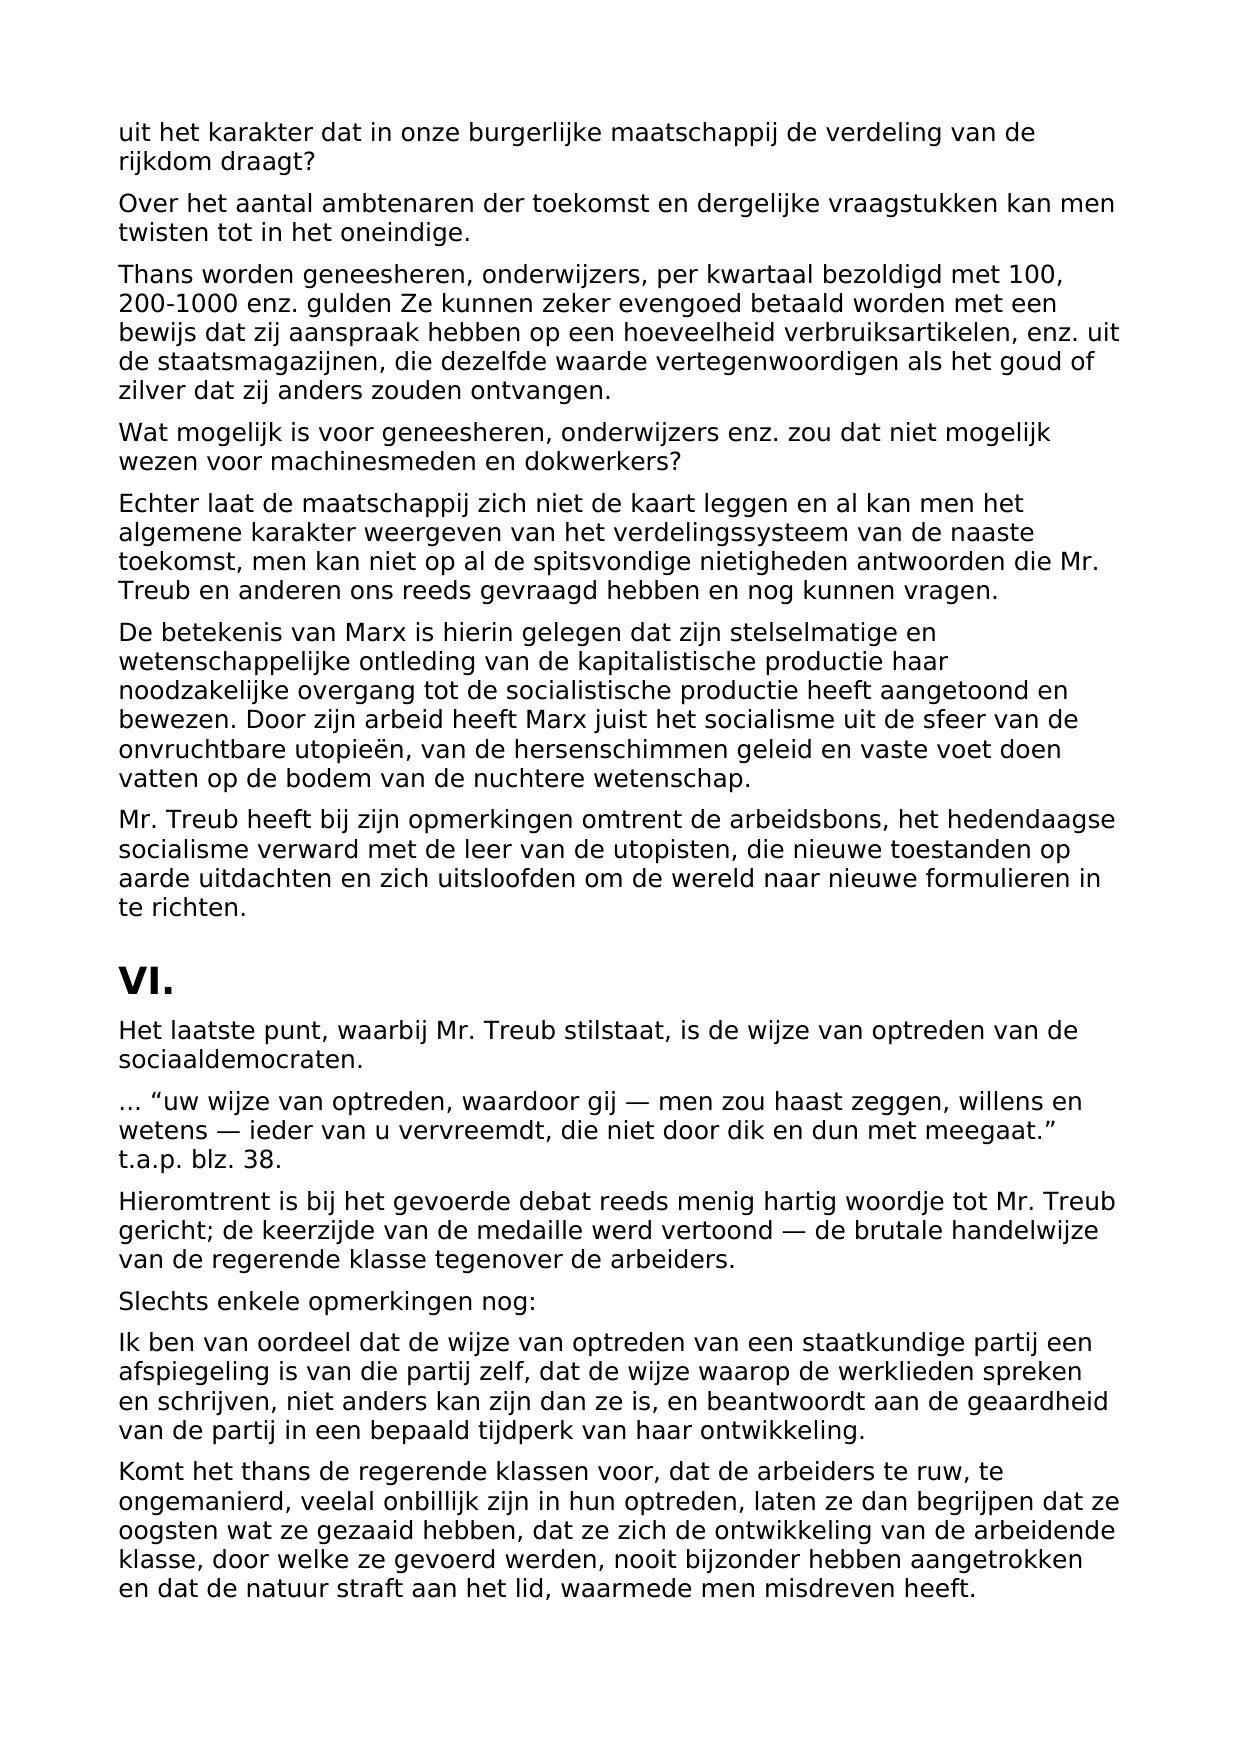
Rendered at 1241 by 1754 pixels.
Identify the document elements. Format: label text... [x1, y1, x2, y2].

subtitle VI. [118, 960, 1122, 1003]
text De betekenis van Marx is hierin gelegen dat zijn stelselmatige en wetenschappelijke ontleding van de kapitalistische productie haar noodzakelijke overgang tot de socialistische productie heeft aangetoond en bewezen. Door zijn arbeid heeft Marx juist het socialisme uit de sfeer van de onvruchtbare utopieën, van de hersenschimmen geleid en vaste voet doen vatten op de bodem van de nuchtere wetenschap. [118, 618, 1122, 793]
text Slechts enkele opmerkingen nog: [118, 1287, 1122, 1316]
text Echter laat de maatschappij zich niet de kaart leggen en al kan men het algemene karakter weergeven van het verdelingssysteem van de naaste toekomst, men kan niet op al de spitsvondige nietigheden antwoorden die Mr. Treub en anderen ons reeds gevraagd hebben en nog kunnen vragen. [118, 489, 1122, 606]
text Ik ben van oordeel dat de wijze van optreden van een staatkundige partij een afspiegeling is van die partij zelf, dat de wijze waarop de werklieden spreken en schrijven, niet anders kan zijn dan ze is, en beantwoordt aan de geaardheid van de partij in een bepaald tijdperk van haar ontwikkeling. [118, 1328, 1122, 1445]
text Wat mogelijk is voor geneesheren, onderwijzers enz. zou dat niet mogelijk wezen voor machinesmeden en dokwerkers? [118, 418, 1122, 476]
text Hieromtrent is bij het gevoerde debat reeds menig hartig woordje tot Mr. Treub gericht; de keerzijde van de medaille werd vertoond — de brutale handelwijze van de regerende klasse tegenover de arbeiders. [118, 1187, 1122, 1274]
text Over het aantal ambtenaren der toekomst en dergelijke vraagstukken kan men twisten tot in het oneindige. [118, 189, 1122, 247]
text Het laatste punt, waarbij Mr. Treub stilstaat, is de wijze van optreden van de sociaaldemocraten. [118, 1016, 1122, 1074]
text Thans worden geneesheren, onderwijzers, per kwartaal bezoldigd met 100, 200-1000 enz. gulden Ze kunnen zeker evengoed betaald worden met een bewijs dat zij aanspraak hebben op een hoeveelheid verbruiksartikelen, enz. uit de staatsmagazijnen, die dezelfde waarde vertegenwoordigen als het goud of zilver dat zij anders zouden ontvangen. [118, 260, 1122, 406]
text Komt het thans de regerende klassen voor, dat de arbeiders te ruw, te ongemanierd, veelal onbillijk zijn in hun optreden, laten ze dan begrijpen dat ze oogsten wat ze gezaaid hebben, dat ze zich de ontwikkeling van de arbeidende klasse, door welke ze gevoerd werden, nooit bijzonder hebben aangetrokken en dat de natuur straft aan het lid, waarmede men misdreven heeft. [118, 1458, 1122, 1603]
text ... “uw wijze van optreden, waardoor gij — men zou haast zeggen, willens en wetens — ieder van u vervreemdt, die niet door dik en dun met meegaat.” t.a.p. blz. 38. [118, 1087, 1122, 1174]
text Mr. Treub heeft bij zijn opmerkingen omtrent de arbeidsbons, het hedendaagse socialisme verward met de leer van de utopisten, die nieuwe toestanden op aarde uitdachten en zich uitsloofden om de wereld naar nieuwe formulieren in te richten. [118, 806, 1122, 922]
text uit het karakter dat in onze burgerlijke maatschappij de verdeling van de rijkdom draagt? [118, 118, 1122, 176]
